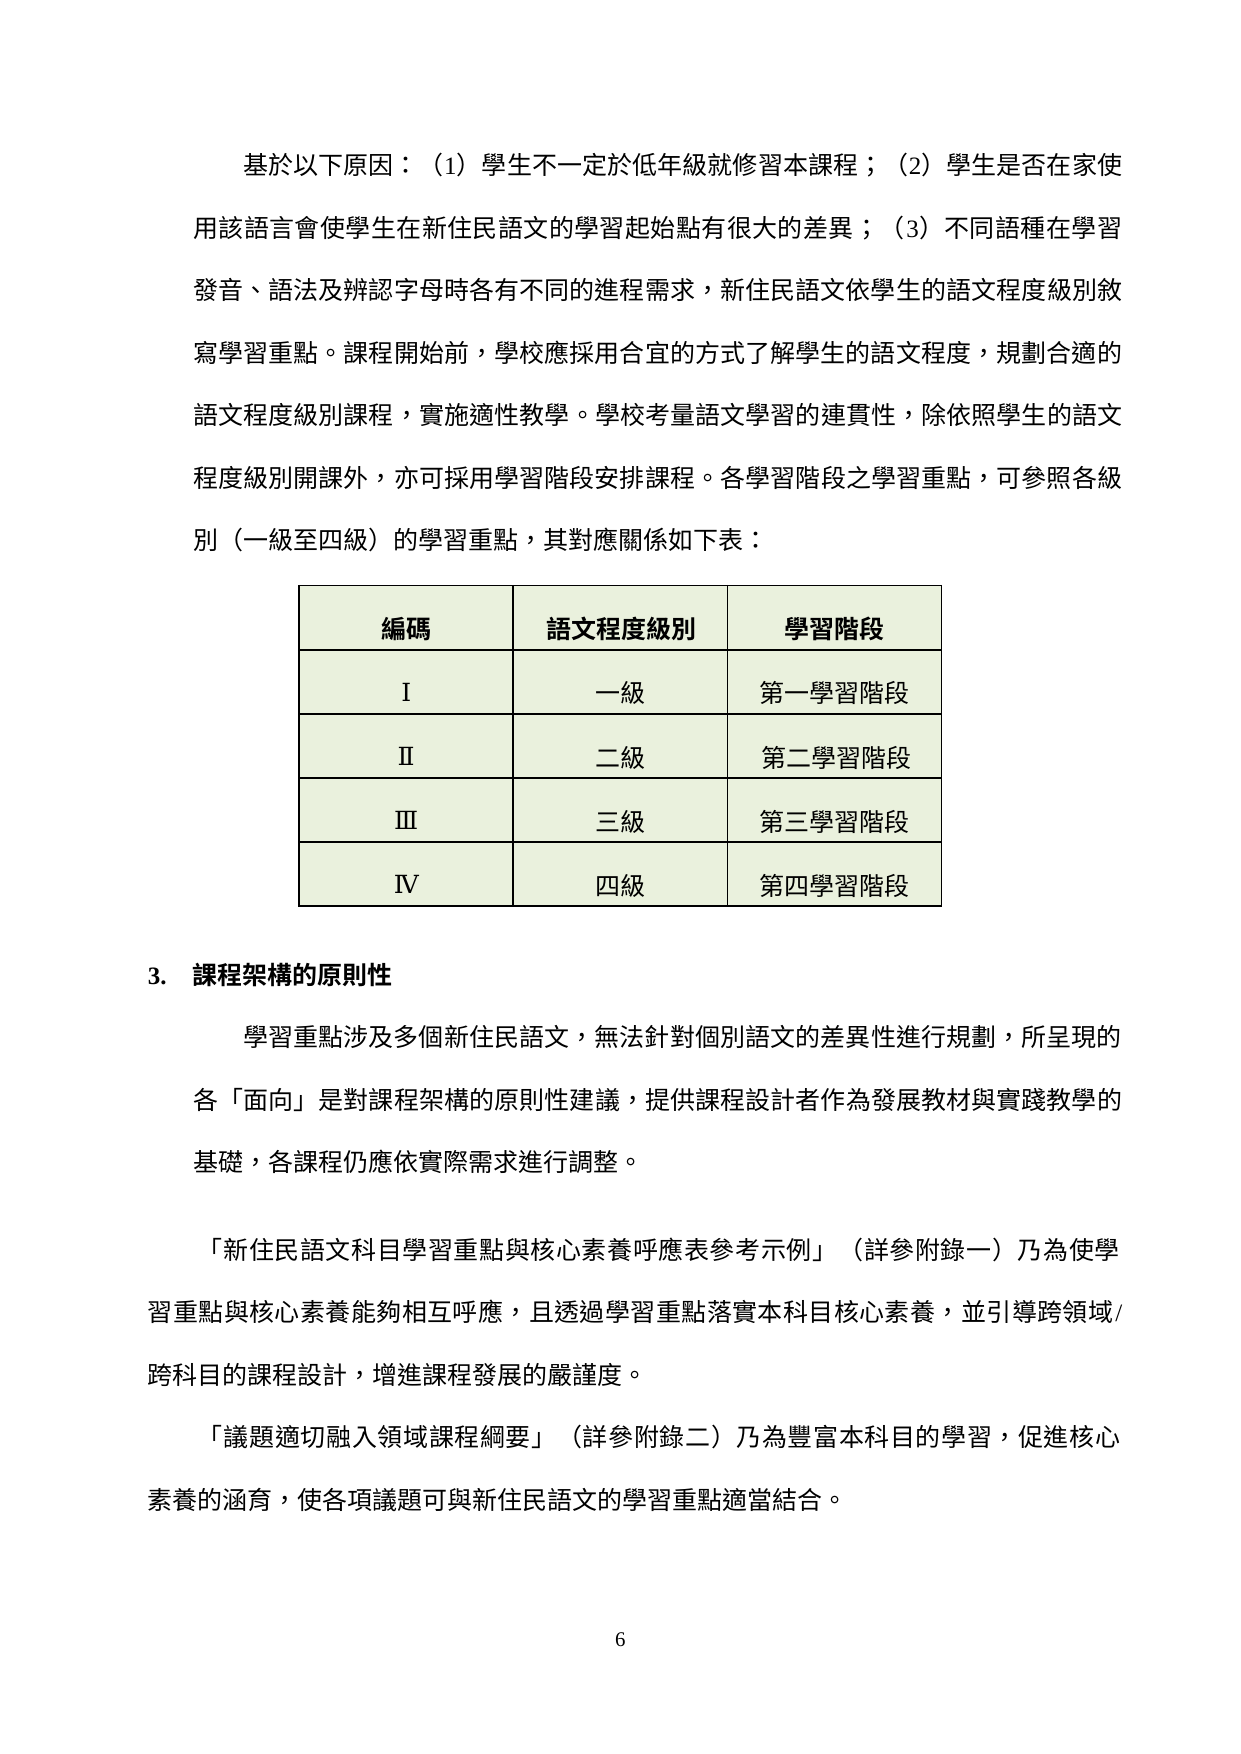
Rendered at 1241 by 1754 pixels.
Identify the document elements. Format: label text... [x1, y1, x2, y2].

text 「新住民語文科目學習重點與核心素養呼應表參考示例」（詳參附錄一）乃為使學習重點與核心素養能夠相互呼應，且透過學習重點落實本科目核心素養，並引導跨領域/跨科目的課程設計，增進課程發展的嚴謹度。 [148, 1207, 1122, 1394]
table_cell 一級 [514, 651, 727, 713]
table_cell 第四學習階段 [728, 843, 941, 905]
table_cell 四級 [514, 843, 727, 905]
text 「議題適切融入領域課程綱要」（詳參附錄二）乃為豐富本科目的學習，促進核心素養的涵育，使各項議題可與新住民語文的學習重點適當結合。 [148, 1394, 1122, 1519]
table_cell Ⅰ [300, 651, 512, 713]
table_cell 三級 [514, 779, 727, 841]
table_cell 第二學習階段 [728, 715, 941, 777]
table_cell 二級 [514, 715, 727, 777]
table_cell Ⅱ [300, 715, 512, 777]
text 學習重點涉及多個新住民語文，無法針對個別語文的差異性進行規劃，所呈現的各「面向」是對課程架構的原則性建議，提供課程設計者作為發展教材與實踐教學的基礎，各課程仍應依實際需求進行調整。 [193, 994, 1122, 1182]
table_header 語文程度級別 [514, 586, 727, 649]
table_cell Ⅳ [300, 843, 512, 905]
table_header 編碼 [300, 586, 512, 649]
text 基於以下原因：（1）學生不一定於低年級就修習本課程；（2）學生是否在家使用該語言會使學生在新住民語文的學習起始點有很大的差異；（3）不同語種在學習發音、語法及辨認字母時各有不同的進程需求，新住民語文依學生的語文程度級別敘寫學習重點。課程開始前，學校應採用合宜的方式了解學生的語文程度，規劃合適的語文程度級別課程，實施適性教學。學校考量語文學習的連貫性，除依照學生的語文程度級別開課外，亦可採用學習階段安排課程。各學習階段之學習重點，可參照各級別（一級至四級）的學習重點，其對應關係如下表： [193, 122, 1122, 560]
table_header 學習階段 [728, 586, 941, 649]
table_cell 第三學習階段 [728, 779, 941, 841]
table_cell Ⅲ [300, 779, 512, 841]
list 課程架構的原則性 [148, 932, 1122, 994]
table_cell 第一學習階段 [728, 651, 941, 713]
